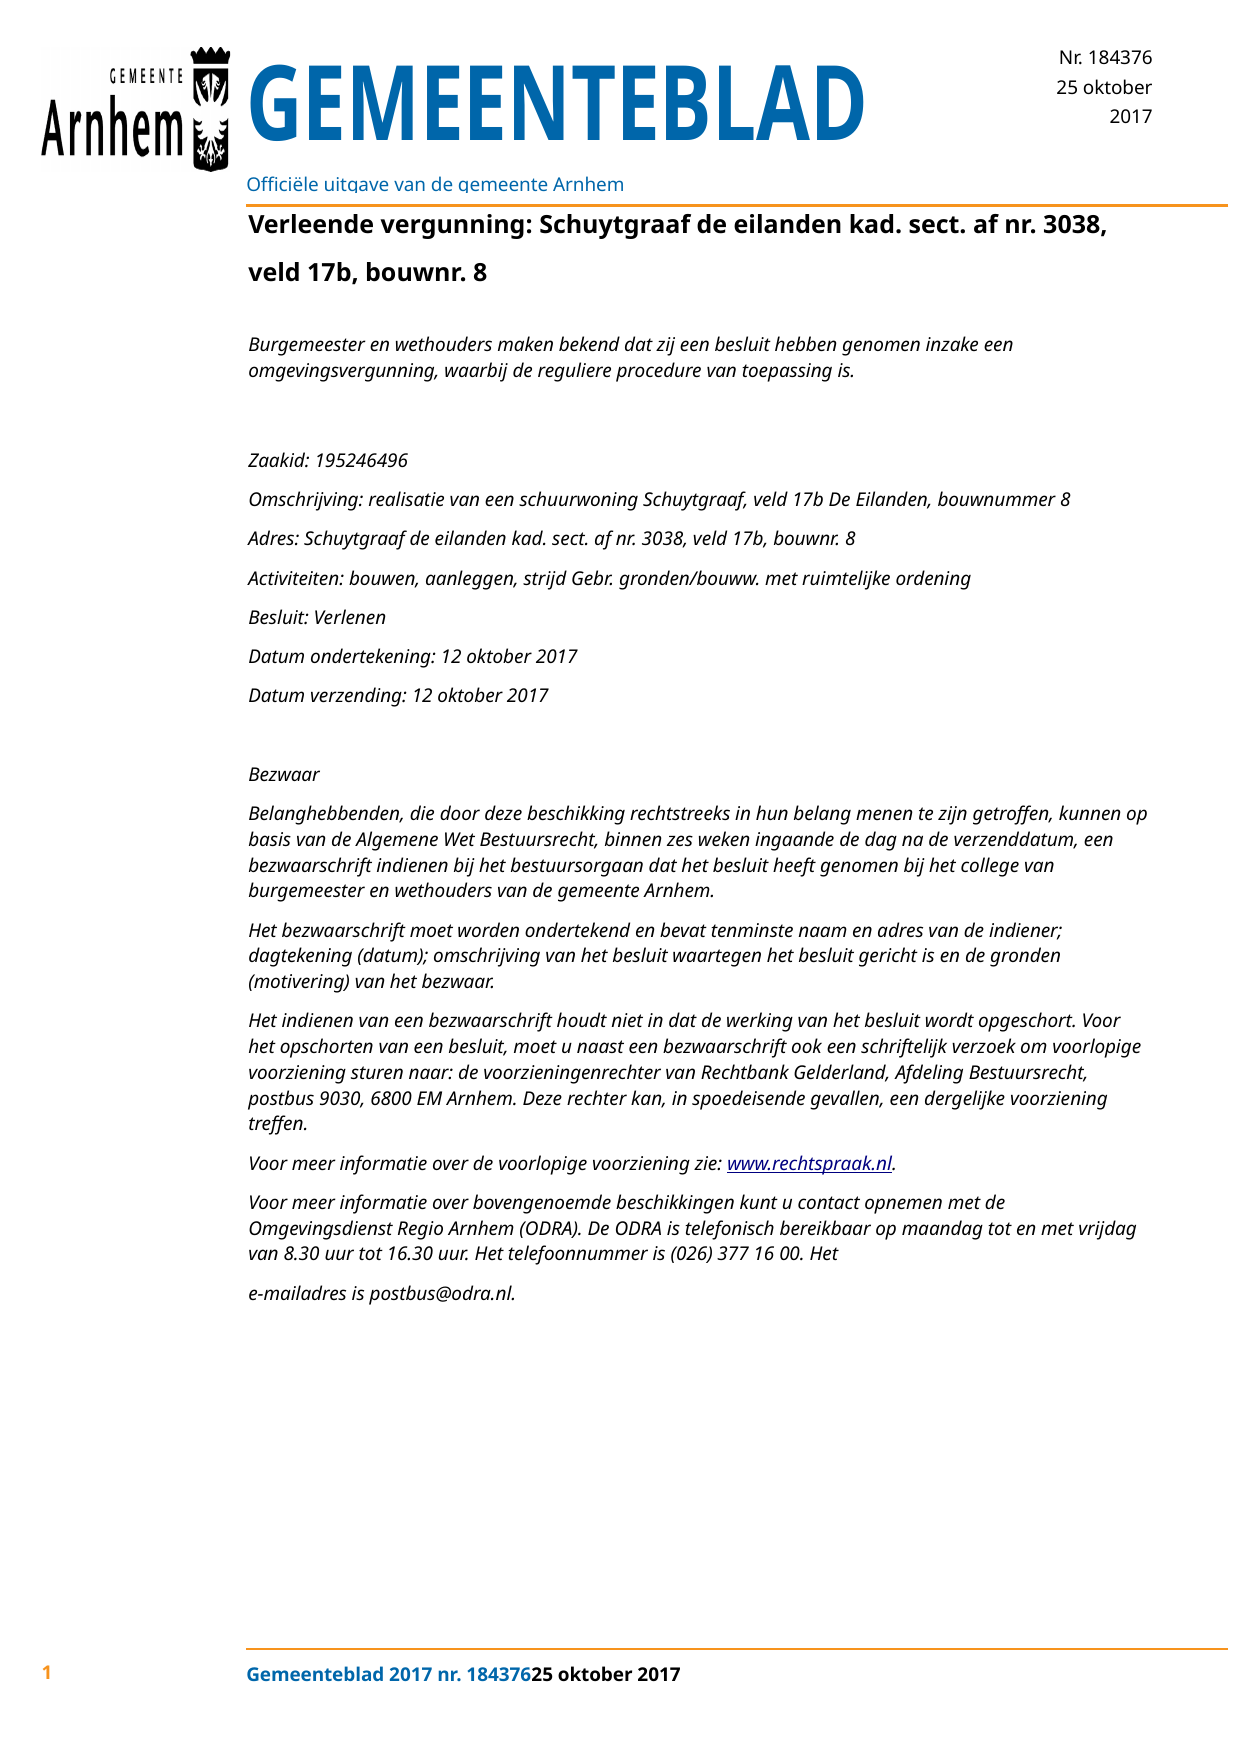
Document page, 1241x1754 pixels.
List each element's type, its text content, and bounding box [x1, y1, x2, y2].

text Bezwaar [248, 761, 1152, 787]
text Voor meer informatie over bovengenoemde beschikkingen kunt u contact opnemen met de Omgevingsdienst Regio Arnhem (ODRA). De ODRA is telefonisch bereikbaar op maandag tot en met vrijdag van 8.30 uur tot 16.30 uur. Het telefoonnummer is (026) 377 16 00. Het [248, 1189, 1152, 1266]
text Activiteiten: bouwen, aanleggen, strijd Gebr. gronden/bouww. met ruimtelijke ordening [248, 565, 1152, 590]
text Besluit: Verlenen [248, 604, 1152, 630]
text Zaakid: 195246496 [248, 447, 1152, 473]
text Belanghebbenden, die door deze beschikking rechtstreeks in hun belang menen te zijn getroffen, kunnen op basis van de Algemene Wet Bestuursrecht, binnen zes weken ingaande de dag na de verzenddatum, een bezwaarschrift indienen bij het bestuursorgaan dat het besluit heeft genomen bij het college van burgemeester en wethouders van de gemeente Arnhem. [248, 800, 1152, 903]
text e-mailadres is postbus@odra.nl. [248, 1280, 1152, 1305]
text Voor meer informatie over de voorlopige voorziening zie: www.rechtspraak.nl. [248, 1150, 1152, 1175]
picture [41, 47, 231, 172]
text Het indienen van een bezwaarschrift houdt niet in dat de werking van het besluit wordt opgeschort. Voor het opschorten van een besluit, moet u naast een bezwaarschrift ook een schriftelijk verzoek om voorlopige voorziening sturen naar: de voorzieningenrechter van Rechtbank Gelderland, Afdeling Bestuursrecht, postbus 9030, 6800 EM Arnhem. Deze rechter kan, in spoedeisende gevallen, een dergelijke voorziening treffen. [248, 1007, 1152, 1136]
text Omschrijving: realisatie van een schuurwoning Schuytgraaf, veld 17b De Eilanden, bouwnummer 8 [248, 486, 1152, 512]
text Verleende vergunning: Schuytgraaf de eilanden kad. sect. af nr. 3038, veld 17b, bouwnr. 8 [248, 207, 1152, 288]
text Het bezwaarschrift moet worden ondertekend en bevat tenminste naam en adres van de indiener; dagtekening (datum); omschrijving van het besluit waartegen het besluit gericht is en de gronden (motivering) van het bezwaar. [248, 917, 1152, 994]
text Adres: Schuytgraaf de eilanden kad. sect. af nr. 3038, veld 17b, bouwnr. 8 [248, 525, 1152, 551]
text Datum ondertekening: 12 oktober 2017 [248, 643, 1152, 669]
text Burgemeester en wethouders maken bekend dat zij een besluit hebben genomen inzake een omgevingsvergunning, waarbij de reguliere procedure van toepassing is. [248, 331, 1152, 383]
text Datum verzending: 12 oktober 2017 [248, 682, 1152, 708]
